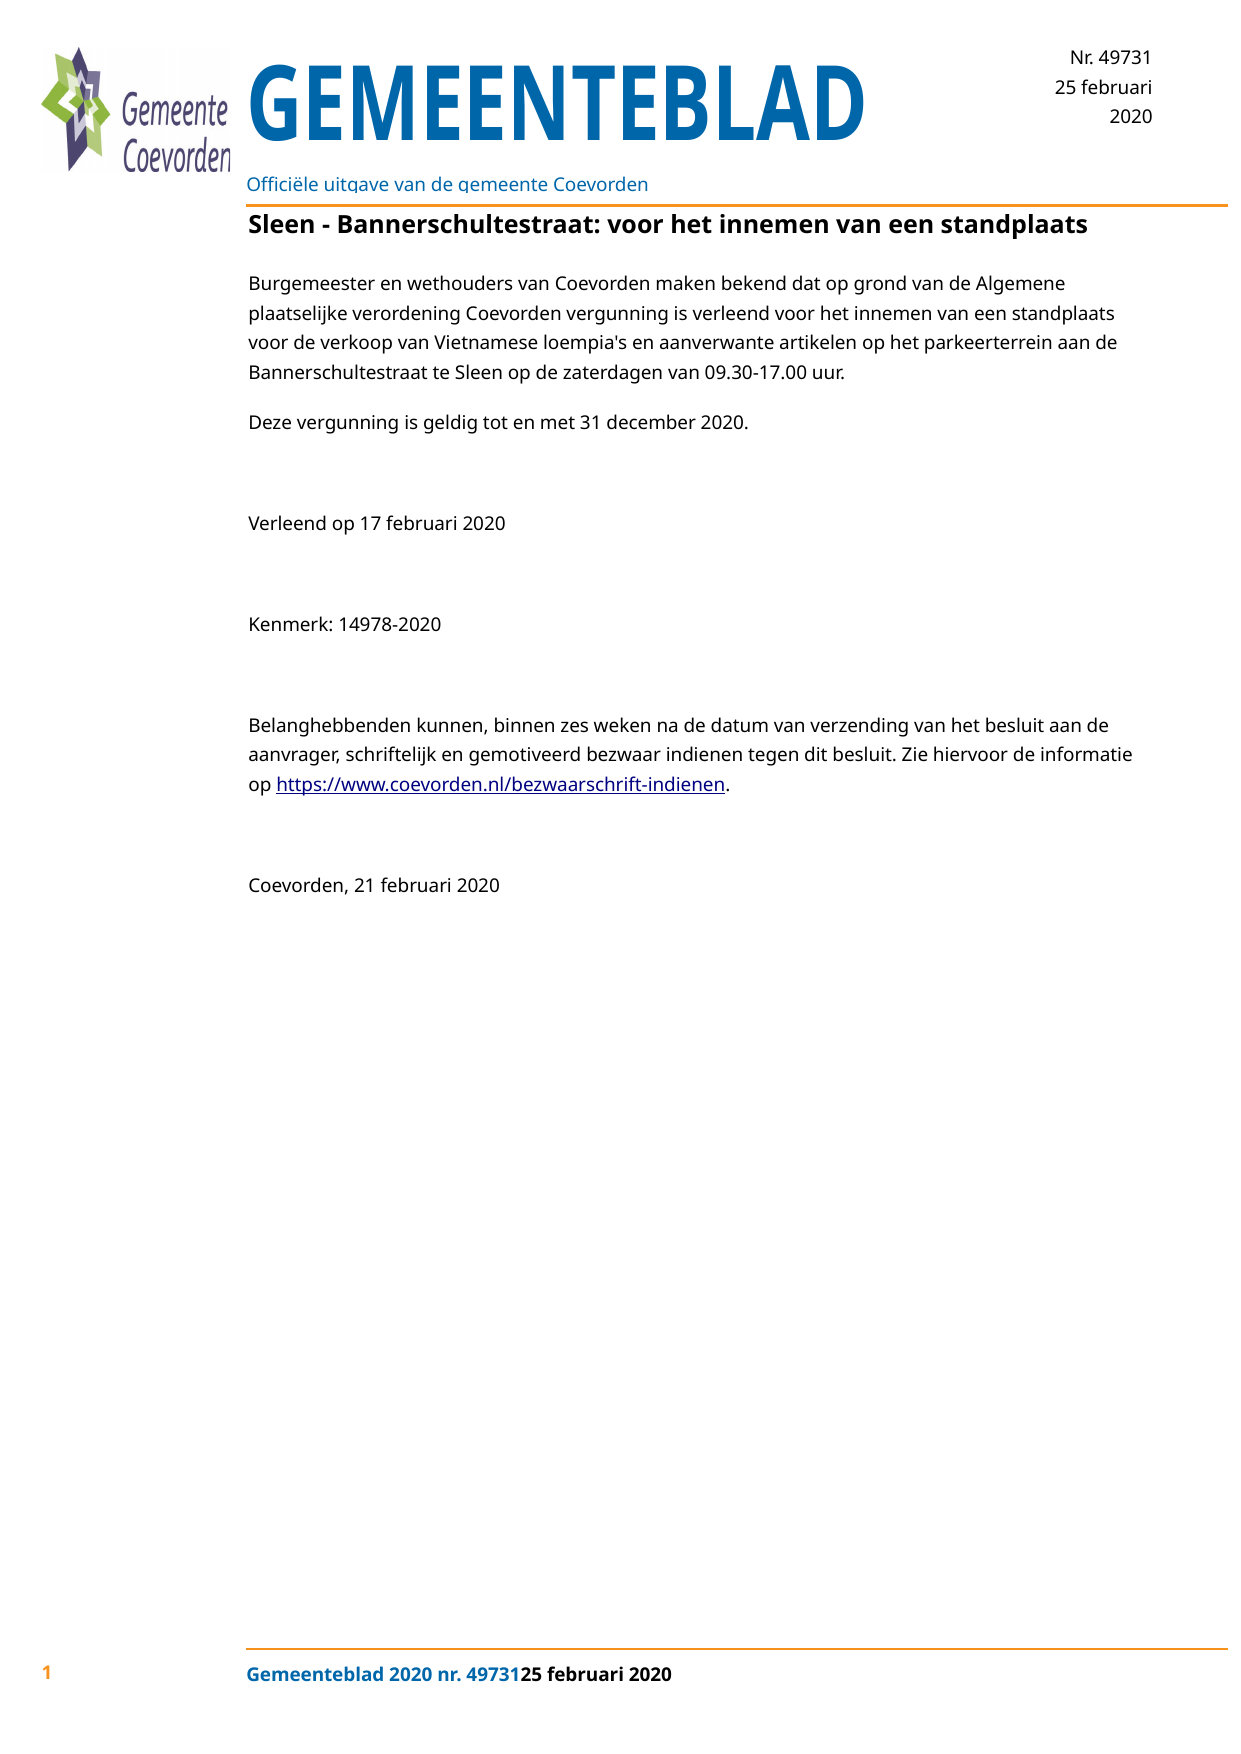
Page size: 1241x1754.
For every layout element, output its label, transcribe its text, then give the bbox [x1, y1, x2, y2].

text Burgemeester en wethouders van Coevorden maken bekend dat op grond van de Algemene plaatselijke verordening Coevorden vergunning is verleend voor het innemen van een standplaats voor de verkoop van Vietnamese loempia's en aanverwante artikelen op het parkeerterrein aan de Bannerschultestraat te Sleen op de zaterdagen van 09.30-17.00 uur. [248, 270, 1152, 385]
text Deze vergunning is geldig tot en met 31 december 2020. [248, 409, 1152, 435]
text Belanghebbenden kunnen, binnen zes weken na de datum van verzending van het besluit aan de aanvrager, schriftelijk en gemotiveerd bezwaar indienen tegen dit besluit. Zie hiervoor de informatie op https://www.coevorden.nl/bezwaarschrift-indienen. [248, 712, 1152, 797]
text Sleen - Bannerschultestraat: voor het innemen van een standplaats [248, 207, 1152, 241]
text Verleend op 17 februari 2020 [248, 510, 1152, 536]
picture [41, 47, 231, 172]
text Kenmerk: 14978-2020 [248, 611, 1152, 637]
text Coevorden, 21 februari 2020 [248, 872, 1152, 898]
